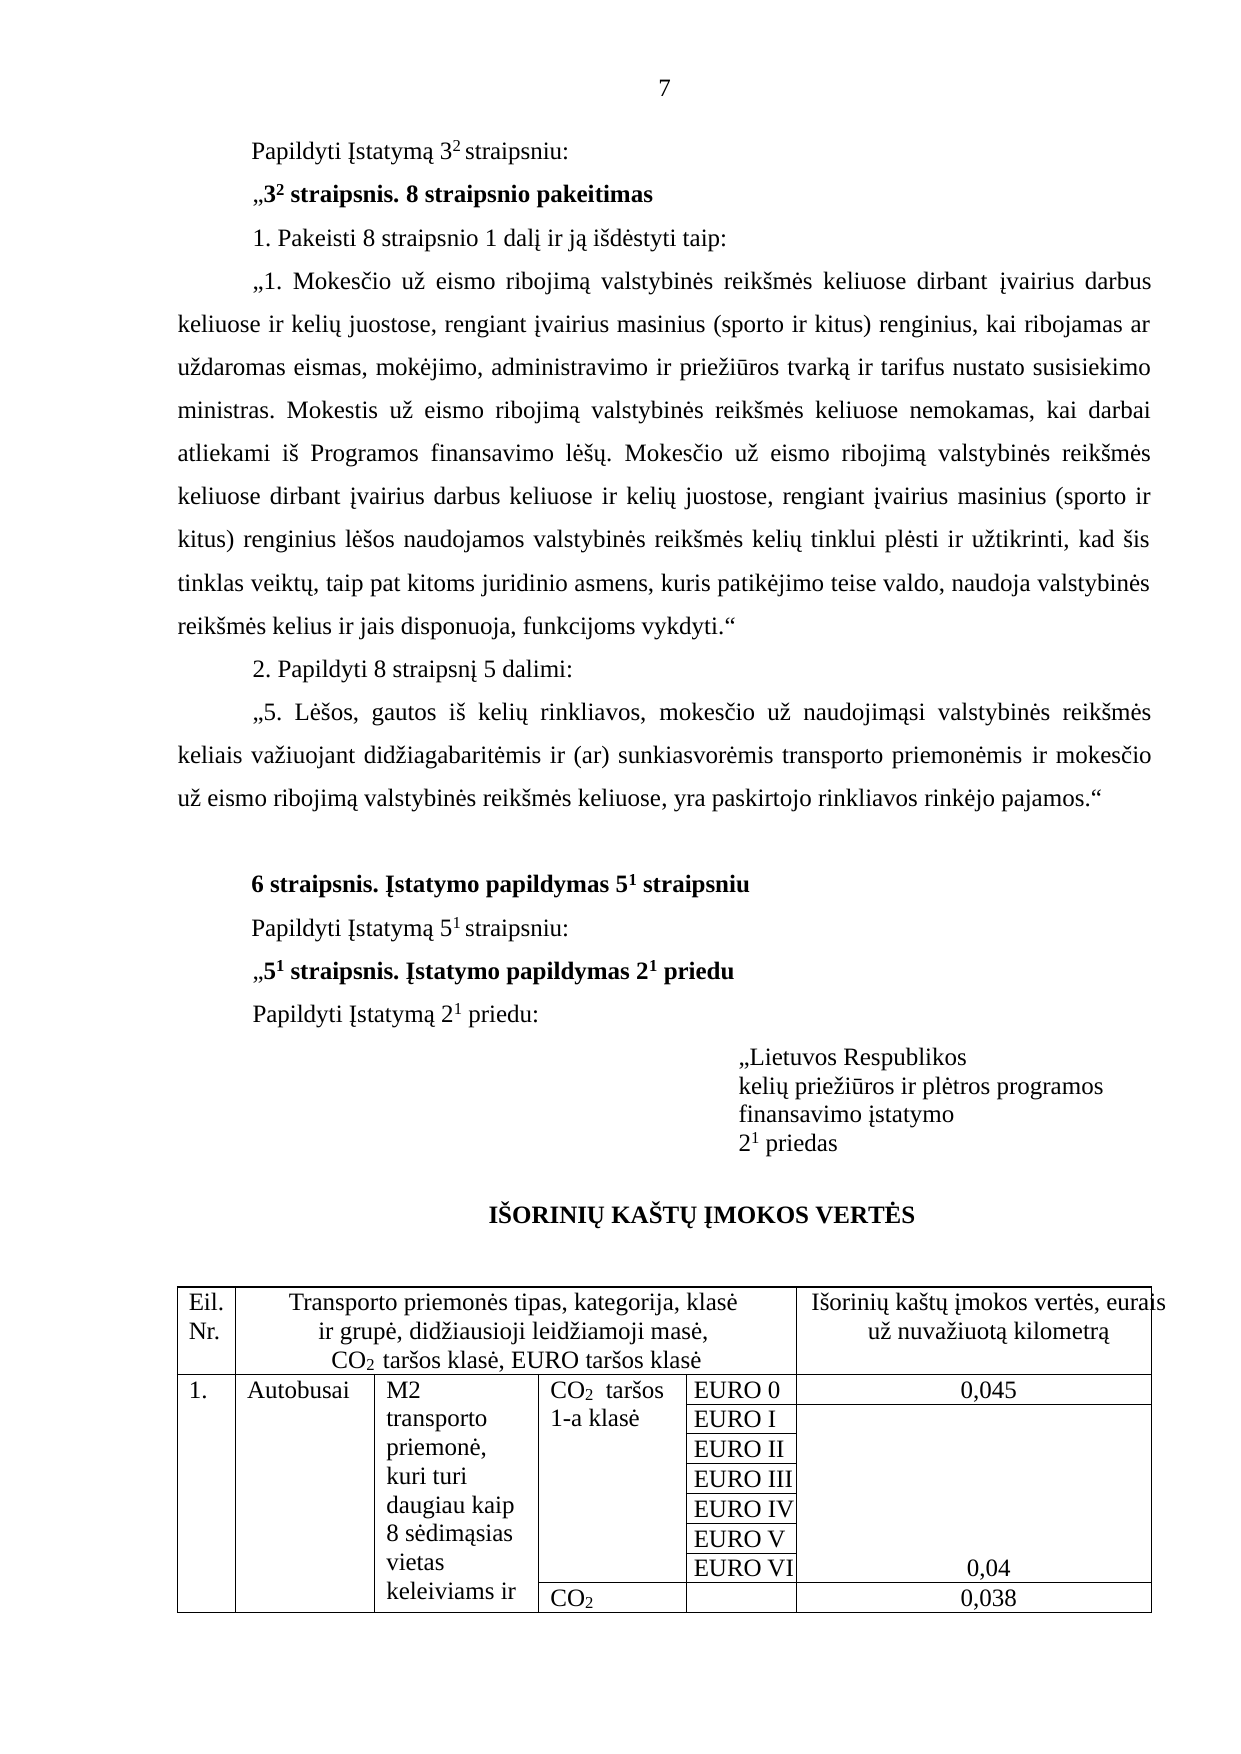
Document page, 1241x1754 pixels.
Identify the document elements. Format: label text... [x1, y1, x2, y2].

text 2. Papildyti 8 straipsnį 5 dalimi: [177, 654, 1152, 683]
table_cell Autobusai [236, 1375, 374, 1612]
table_cell 0,04 [797, 1405, 1151, 1582]
table_cell 0,038 [797, 1583, 1151, 1612]
text Papildyti Įstatymą 51 straipsniu: [177, 913, 1152, 941]
table_header Transporto priemonės tipas, kategorija, klasė ir grupė, didžiausioji leidžiamoji masė, CO2 taršos klasė, EURO taršos klasė [236, 1288, 796, 1374]
text Papildyti Įstatymą 32 straipsniu: [177, 136, 1152, 165]
table_cell 0,045 [797, 1375, 1151, 1403]
table_cell CO2 [539, 1583, 686, 1612]
text „32 straipsnis. 8 straipsnio pakeitimas [177, 179, 1152, 208]
text 21 priedas [738, 1128, 1152, 1157]
text „5. Lėšos, gautos iš kelių rinkliavos, mokesčio už naudojimąsi valstybinės reikšmės keliais važiuojant didžiagabaritėmis ir (ar) sunkiasvorėmis transporto priemonėmis ir mokesčio už eismo ribojimą valstybinės reikšmės keliuose, yra paskirtojo rinkliavos rinkėjo pajamos.“ [177, 697, 1152, 812]
text 6 straipsnis. Įstatymo papildymas 51 straipsniu [251, 869, 1152, 898]
table_cell EURO II [687, 1434, 796, 1463]
table_header Išorinių kaštų įmokos vertės, eurais už nuvažiuotą kilometrą [797, 1288, 1151, 1374]
table_header Eil. Nr. [178, 1288, 235, 1374]
text 1. Pakeisti 8 straipsnio 1 dalį ir ją išdėstyti taip: [177, 223, 1152, 251]
text kelių priežiūros ir plėtros programos [738, 1071, 1152, 1099]
table_cell EURO 0 [687, 1375, 796, 1403]
text Papildyti Įstatymą 21 priedu: [177, 999, 1152, 1028]
text „Lietuvos Respublikos [738, 1042, 1152, 1071]
table_cell [687, 1583, 796, 1612]
text „51 straipsnis. Įstatymo papildymas 21 priedu [177, 956, 1152, 984]
table_cell 1. [178, 1375, 235, 1612]
table_cell EURO V [687, 1524, 796, 1552]
table_cell CO2 taršos 1-a klasė [539, 1375, 686, 1582]
table_cell EURO III [687, 1464, 796, 1493]
text „1. Mokesčio už eismo ribojimą valstybinės reikšmės keliuose dirbant įvairius darbus keliuose ir kelių juostose, rengiant įvairius masinius (sporto ir kitus) renginius, kai ribojamas ar uždaromas eismas, mokėjimo, administravimo ir priežiūros tvarką ir tarifus nustato susisiekimo ministras. Mokestis už eismo ribojimą valstybinės reikšmės keliuose nemokamas, kai darbai atliekami iš Programos finansavimo lėšų. Mokesčio už eismo ribojimą valstybinės reikšmės keliuose dirbant įvairius darbus keliuose ir kelių juostose, rengiant įvairius masinius (sporto ir kitus) renginius lėšos naudojamos valstybinės reikšmės kelių tinklui plėsti ir užtikrinti, kad šis tinklas veiktų, taip pat kitoms juridinio asmens, kuris patikėjimo teise valdo, naudoja valstybinės reikšmės kelius ir jais disponuoja, funkcijoms vykdyti.“ [177, 266, 1152, 639]
table_header IŠORINIŲ KAŠTŲ ĮMOKOS VERTĖS [177, 1200, 1152, 1286]
table_cell EURO VI [687, 1554, 796, 1582]
table_cell M2 transporto priemonė, kuri turi daugiau kaip 8 sėdimąsias vietas keleiviams ir [375, 1375, 538, 1612]
table_cell EURO I [687, 1405, 796, 1433]
text finansavimo įstatymo [738, 1099, 1152, 1128]
table_cell EURO IV [687, 1494, 796, 1523]
